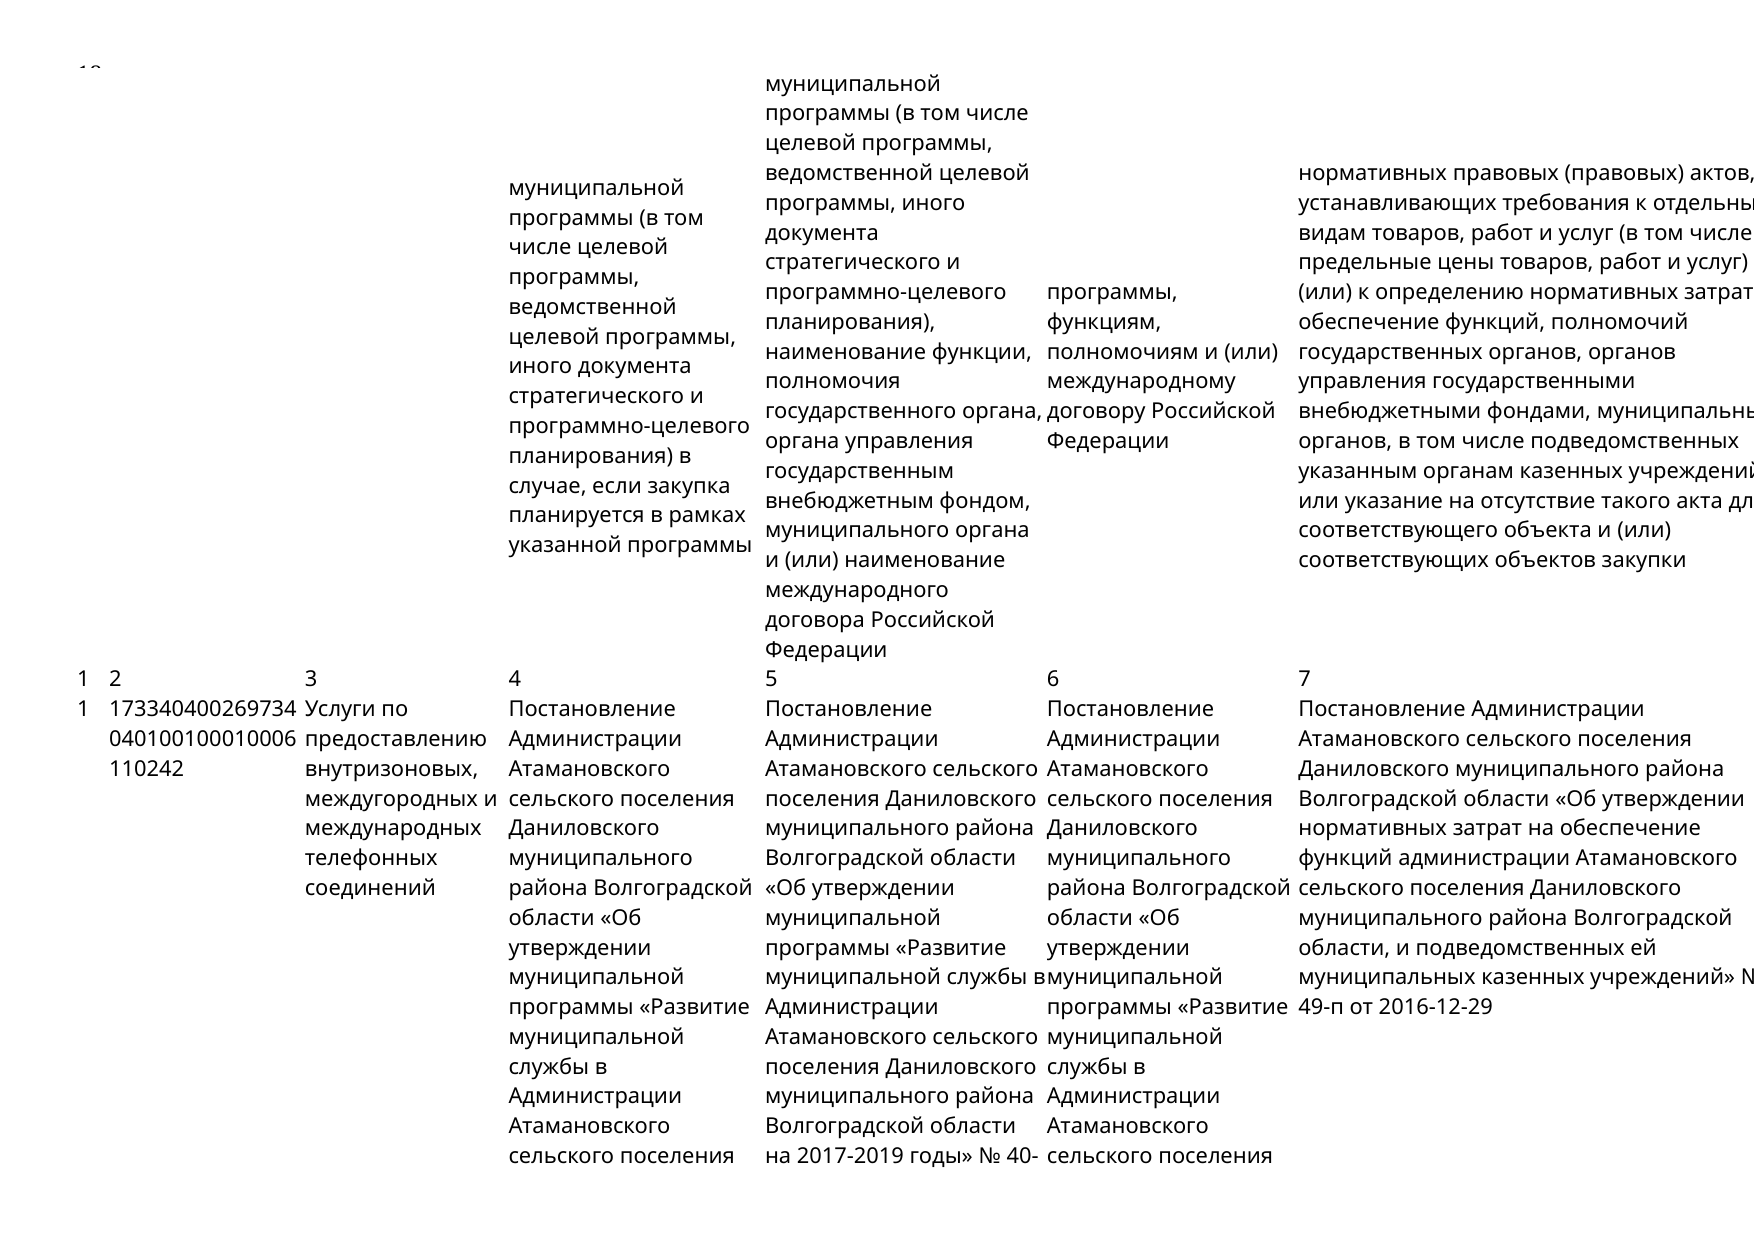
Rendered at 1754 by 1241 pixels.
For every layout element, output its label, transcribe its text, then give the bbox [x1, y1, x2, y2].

table_cell Постановление Администрации Атамановского сельского поселения Даниловского муниципального района Волгоградской области «Об утверждении муниципальной программы «Развитие муниципальной службы в Администрации Атамановского сельского поселения [508, 693, 765, 1170]
table_header муниципальной программы (в том числе целевой программы, ведомственной целевой программы, иного документа стратегического и программно-целевого планирования) в случае, если закупка планируется в рамках указанной программы [508, 68, 765, 663]
table_cell 4 [508, 663, 765, 693]
table_header [109, 68, 304, 663]
table_cell Постановление Администрации Атамановского сельского поселения Даниловского муниципального района Волгоградской области «Об утверждении нормативных затрат на обеспечение функций администрации Атамановского сельского поселения Даниловского муниципального района Волгоградской области, и подведомственных ей муниципальных казенных учреждений» № 49-п от 2016-12-29 [1298, 693, 1754, 1170]
table_cell 5 [765, 663, 1047, 693]
table_cell 173340400269734040100100010006110242 [109, 693, 304, 1170]
table_cell 1 [77, 663, 109, 693]
table_cell 7 [1298, 663, 1754, 693]
table_header [305, 68, 508, 663]
table_cell 6 [1047, 663, 1298, 693]
table_header Полное наименование, дата принятия и номер утвержденных в соответствии со статьей 19 Федерального закона "О контрактной системе в сфере закупок товаров, работ, услуг для обеспечения государственных и муниципальных нужд" нормативных правовых (правовых) актов, устанавливающих требования к отдельным видам товаров, работ и услуг (в том числе предельные цены товаров, работ и услуг) и (или) к определению нормативных затрат на обеспечение функций, полномочий государственных органов, органов управления государственными внебюджетными фондами, муниципальных органов, в том числе подведомственных указанным органам казенных учреждений, или указание на отсутствие такого акта для соответствующего объекта и (или) соответствующих объектов закупки [1298, 68, 1754, 663]
table_cell 3 [305, 663, 508, 693]
table_cell 2 [109, 663, 304, 693]
table_cell Постановление Администрации Атамановского сельского поселения Даниловского муниципального района Волгоградской области «Об утверждении муниципальной программы «Развитие муниципальной службы в Администрации Атамановского сельского поселения Даниловского муниципального района Волгоградской области на 2017-2019 годы» № 40- [765, 693, 1047, 1170]
table_cell Постановление Администрации Атамановского сельского поселения Даниловского муниципального района Волгоградской области «Об утверждении муниципальной программы «Развитие муниципальной службы в Администрации Атамановского сельского поселения [1047, 693, 1298, 1170]
table_cell Услуги по предоставлению внутризоновых, междугородных и международных телефонных соединений [305, 693, 508, 1170]
table_cell 1 [77, 693, 109, 1170]
table_header муниципальной программы (в том числе целевой программы, ведомственной целевой программы, иного документа стратегического и программно-целевого планирования), наименование функции, полномочия государственного органа, органа управления государственным внебюджетным фондом, муниципального органа и (или) наименование международного договора Российской Федерации [765, 68, 1047, 663]
table_header программы, функциям, полномочиям и (или) международному договору Российской Федерации [1047, 68, 1298, 663]
table_header № п/п [77, 68, 109, 663]
